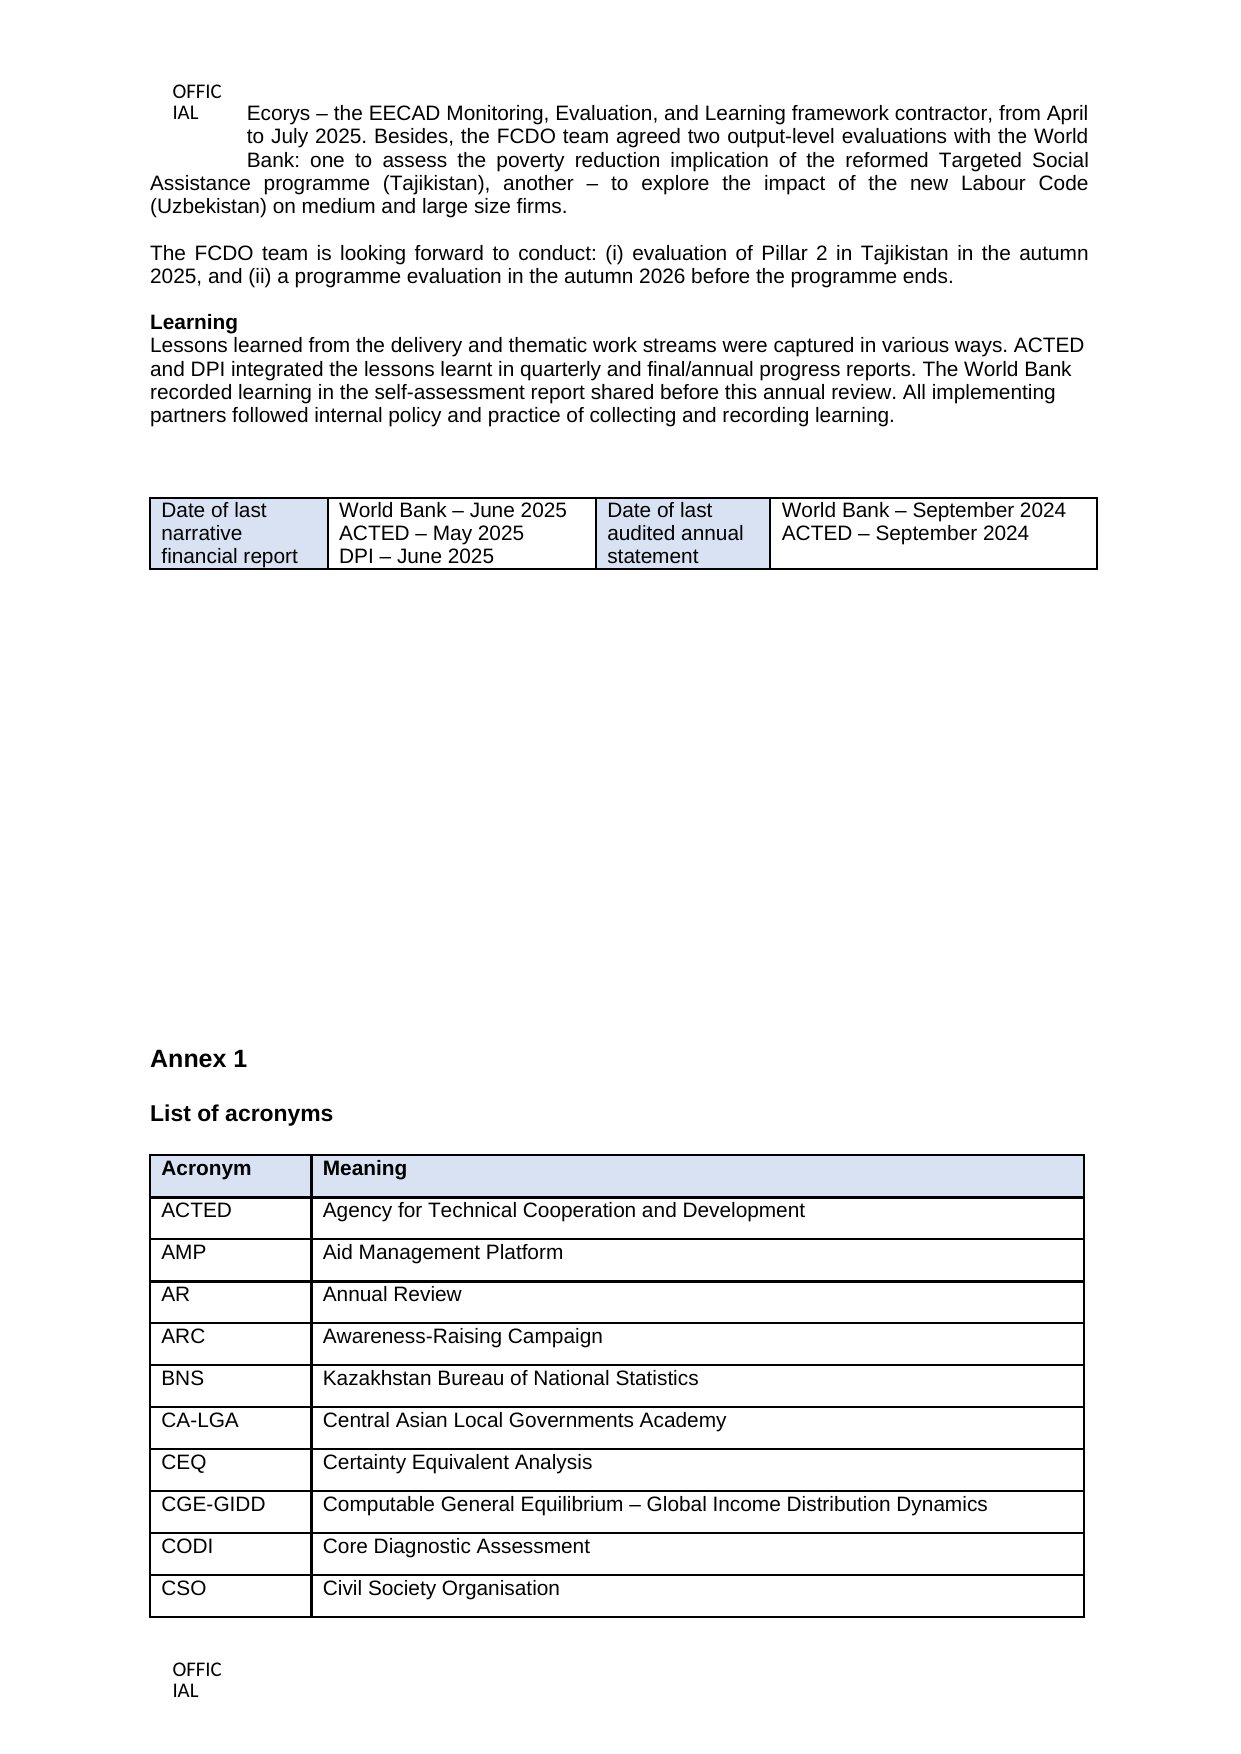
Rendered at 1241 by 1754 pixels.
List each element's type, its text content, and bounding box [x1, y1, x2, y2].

table_cell Computable General Equilibrium – Global Income Distribution Dynamics [313, 1492, 1083, 1532]
table_cell AR [151, 1283, 310, 1322]
table_cell CA-LGA [151, 1408, 310, 1448]
table_cell Agency for Technical Cooperation and Development [313, 1199, 1083, 1238]
table_cell Core Diagnostic Assessment [313, 1534, 1083, 1574]
table_cell Annual Review [313, 1283, 1083, 1322]
table_cell Kazakhstan Bureau of National Statistics [313, 1366, 1083, 1406]
table_cell AMP [151, 1240, 310, 1280]
table_header World Bank – September 2024 ACTED – September 2024 [771, 499, 1096, 568]
table_cell Aid Management Platform [313, 1240, 1083, 1280]
table_cell CSO [151, 1576, 310, 1616]
table_cell Awareness-Raising Campaign [313, 1324, 1083, 1364]
text List of acronyms [150, 1101, 1090, 1126]
table_header Acronym [151, 1156, 310, 1196]
table_cell CEQ [151, 1450, 310, 1490]
text Annex 1 [150, 1045, 1090, 1073]
table_cell CGE-GIDD [151, 1492, 310, 1532]
table_cell ARC [151, 1324, 310, 1364]
table_header Date of last narrative financial report [151, 499, 327, 568]
text Lessons learned from the delivery and thematic work streams were captured in various ways. ACTED and DPI integrated the lessons learnt in quarterly and final/annual progress reports. The World Bank recorded learning in the self-assessment report shared before this annual review. All implementing partners followed internal policy and practice of collecting and recording learning. [150, 334, 1090, 427]
table_header Meaning [313, 1156, 1083, 1196]
table_cell Certainty Equivalent Analysis [313, 1450, 1083, 1490]
table_cell Central Asian Local Governments Academy [313, 1408, 1083, 1448]
text Learning [150, 311, 1090, 334]
table_cell Civil Society Organisation [313, 1576, 1083, 1616]
table_cell BNS [151, 1366, 310, 1406]
table_header World Bank – June 2025 ACTED – May 2025 DPI – June 2025 [329, 499, 595, 568]
table_header Date of last audited annual statement [597, 499, 769, 568]
text In FY/24/25, the FCDO team commissioned GEDSI review of EGED programme to generate a holistic account of the programme input to gender equality and inclusion. The GEDSI review is carried out by Ecorys – the EECAD Monitoring, Evaluation, and Learning framework contractor, from April to July 2025. Besides, the FCDO team agreed two output-level evaluations with the World Bank: one to assess the poverty reduction implication of the reformed Targeted Social Assistance programme (Tajikistan), another – to explore the impact of the new Labour Code (Uzbekistan) on medium and large size firms. [150, 102, 1090, 218]
table_cell CODI [151, 1534, 310, 1574]
text The FCDO team is looking forward to conduct: (i) evaluation of Pillar 2 in Tajikistan in the autumn 2025, and (ii) a programme evaluation in the autumn 2026 before the programme ends. [150, 241, 1090, 287]
table_cell ACTED [151, 1199, 310, 1238]
